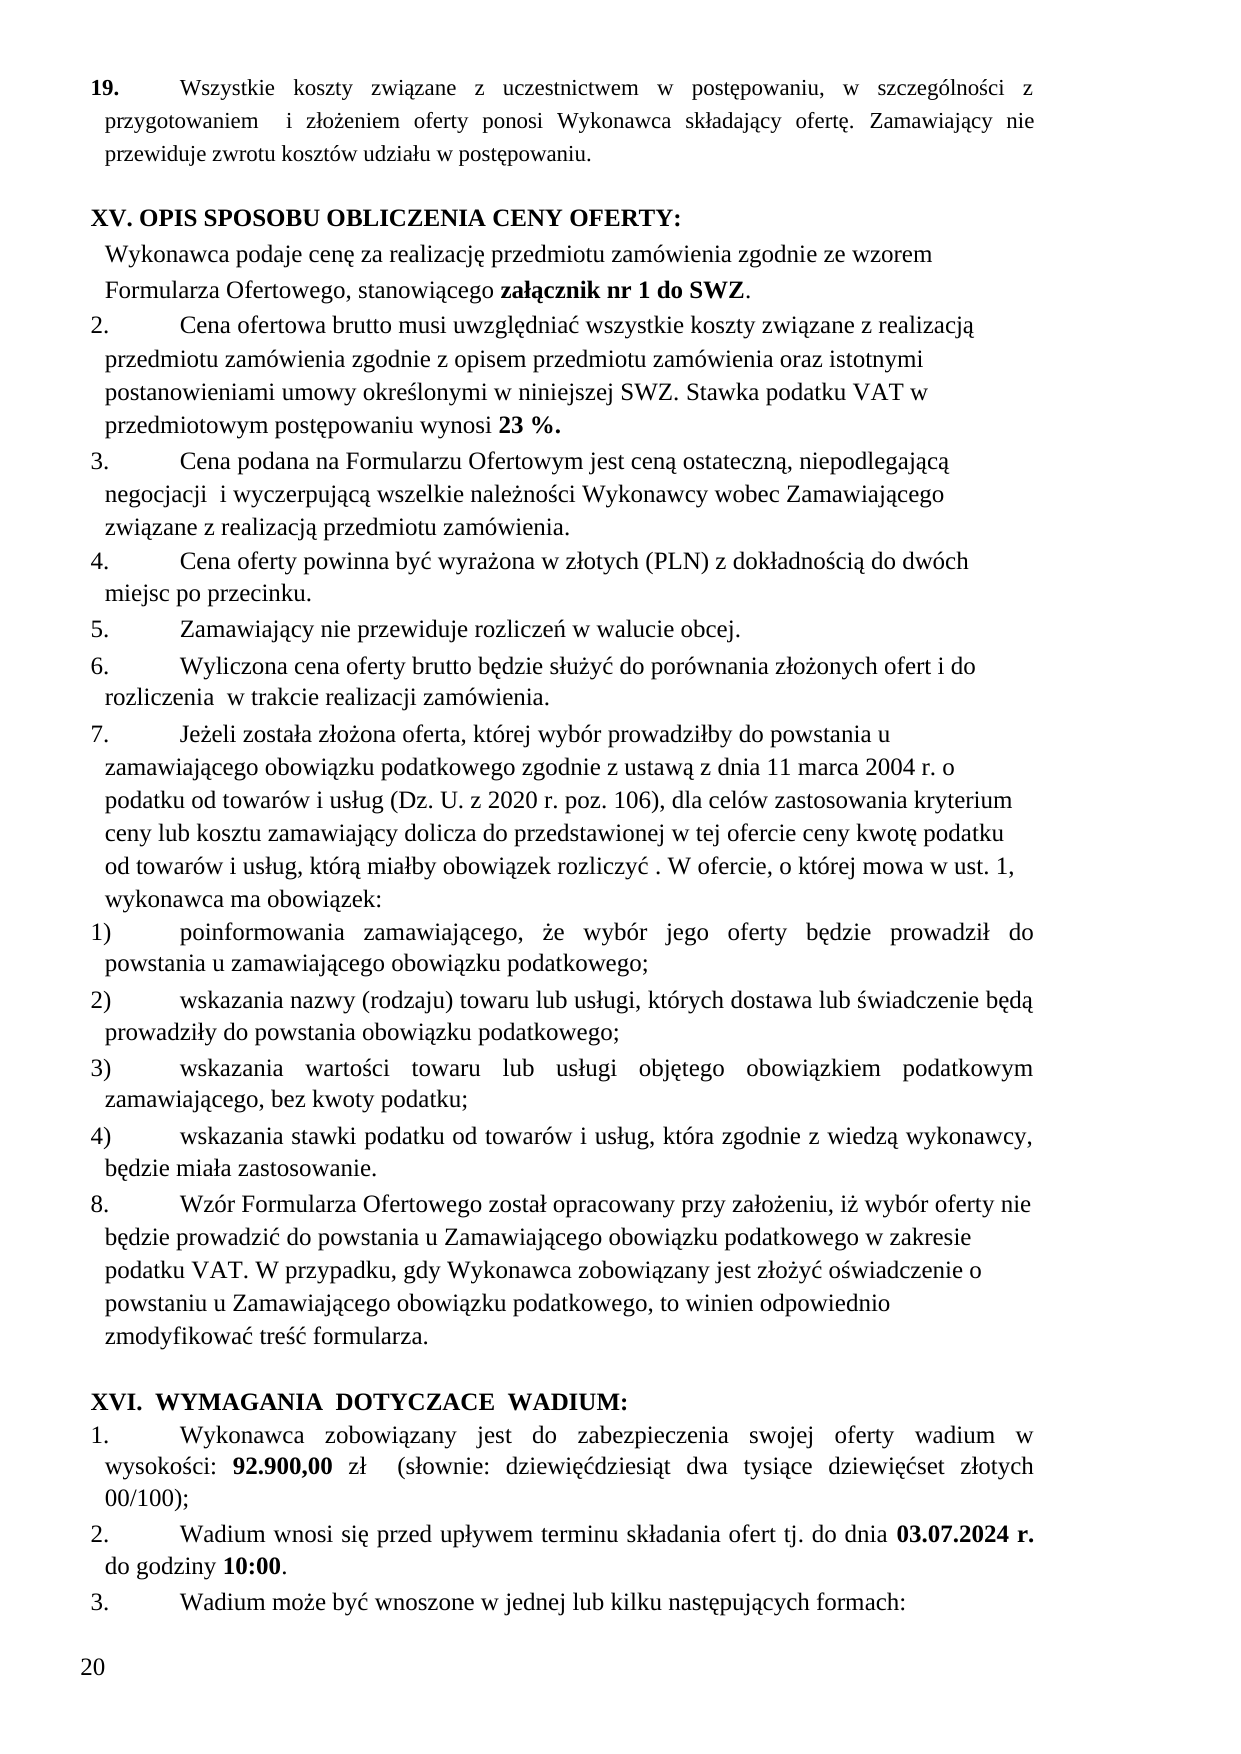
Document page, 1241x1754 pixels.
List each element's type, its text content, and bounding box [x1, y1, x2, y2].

list Wzór Formularza Ofertowego został opracowany przy założeniu, iż wybór oferty nie będzie prowadzić do powstania u Zamawiającego obowiązku podatkowego w zakresie podatku VAT. W przypadku, gdy Wykonawca zobowiązany jest złożyć oświadczenie o powstaniu u Zamawiającego obowiązku podatkowego, to winien odpowiednio zmodyfikować treść formularza. [90, 1189, 1034, 1350]
list wskazania wartości towaru lub usługi objętego obowiązkiem podatkowym zamawiającego, bez kwoty podatku; [90, 1053, 1034, 1113]
list Jeżeli została złożona oferta, której wybór prowadziłby do powstania u zamawiającego obowiązku podatkowego zgodnie z ustawą z dnia 11 marca 2004 r. o podatku od towarów i usług (Dz. U. z 2020 r. poz. 106), dla celów zastosowania kryterium ceny lub kosztu zamawiający dolicza do przedstawionej w tej ofercie ceny kwotę podatku od towarów i usług, którą miałby obowiązek rozliczyć . W ofercie, o której mowa w ust. 1, wykonawca ma obowiązek: [90, 719, 1023, 913]
list Cena podana na Formularzu Ofertowym jest ceną ostateczną, niepodlegającą negocjacji i wyczerpującą wszelkie należności Wykonawcy wobec Zamawiającego związane z realizacją przedmiotu zamówienia. [90, 446, 1023, 541]
list Zamawiający nie przewiduje rozliczeń w walucie obcej. [90, 614, 1023, 643]
list wskazania stawki podatku od towarów i usług, która zgodnie z wiedzą wykonawcy, będzie miała zastosowanie. [90, 1121, 1034, 1181]
list poinformowania zamawiającego, że wybór jego oferty będzie prowadził do powstania u zamawiającego obowiązku podatkowego; [90, 917, 1034, 977]
list Cena ofertowa brutto musi uwzględniać wszystkie koszty związane z realizacją przedmiotu zamówienia zgodnie z opisem przedmiotu zamówienia oraz istotnymi postanowieniami umowy określonymi w niniejszej SWZ. Stawka podatku VAT w przedmiotowym postępowaniu wynosi 23 %. [90, 311, 1023, 438]
list Wszystkie koszty związane z uczestnictwem w postępowaniu, w szczególności z przygotowaniem i złożeniem oferty ponosi Wykonawca składający ofertę. Zamawiający nie przewiduje zwrotu kosztów udziału w postępowaniu. [90, 74, 1034, 166]
list Wyliczona cena oferty brutto będzie służyć do porównania złożonych ofert i do rozliczenia w trakcie realizacji zamówienia. [90, 651, 1023, 711]
list wskazania nazwy (rodzaju) towaru lub usługi, których dostawa lub świadczenie będą prowadziły do powstania obowiązku podatkowego; [90, 985, 1034, 1045]
list Wykonawca zobowiązany jest do zabezpieczenia swojej oferty wadium w wysokości: 92.900,00 zł (słownie: dziewięćdziesiąt dwa tysiące dziewięćset złotych 00/100); [90, 1420, 1034, 1512]
list Wadium może być wnoszone w jednej lub kilku następujących formach: [90, 1587, 1034, 1616]
list Wadium wnosi się przed upływem terminu składania ofert tj. do dnia 03.07.2024 r. do godziny 10:00. [90, 1519, 1034, 1579]
list Cena oferty powinna być wyrażona w złotych (PLN) z dokładnością do dwóch miejsc po przecinku. [90, 546, 1023, 607]
text XV. OPIS SPOSOBU OBLICZENIA CENY OFERTY: Wykonawca podaje cenę za realizację przedmiotu zamówienia zgodnie ze wzorem Formularza Ofertowego, stanowiącego załącznik nr 1 do SWZ. [90, 203, 977, 303]
text XVI. WYMAGANIA DOTYCZACE WADIUM: [90, 1387, 1056, 1416]
